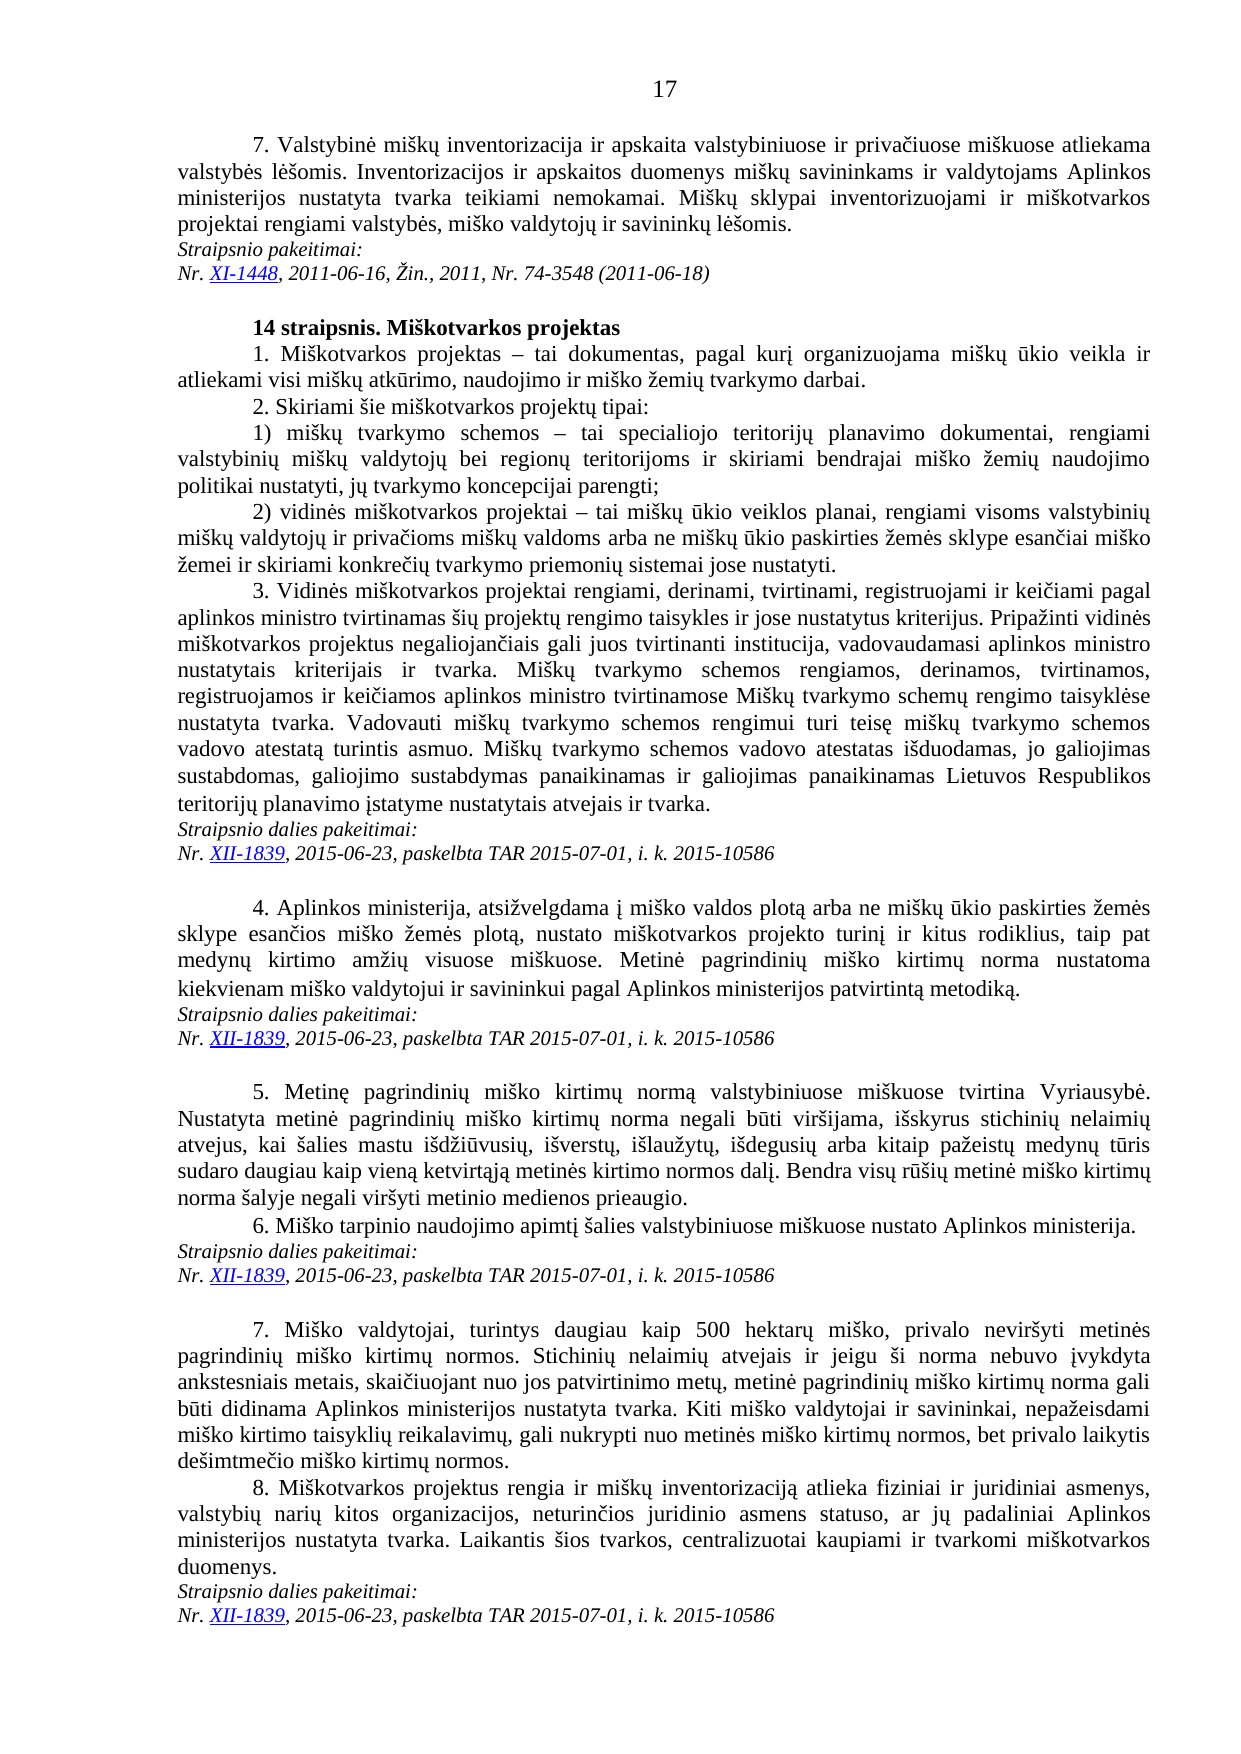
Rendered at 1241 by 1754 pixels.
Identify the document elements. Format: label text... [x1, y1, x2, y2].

text 6. Miško tarpinio naudojimo apimtį šalies valstybiniuose miškuose nustato Aplinkos ministerija. [177, 1210, 1152, 1239]
text 1. Miškotvarkos projektas – tai dokumentas, pagal kurį organizuojama miškų ūkio veikla ir atliekami visi miškų atkūrimo, naudojimo ir miško žemių tvarkymo darbai. [177, 340, 1152, 393]
text Nr. XII-1839, 2015-06-23, paskelbta TAR 2015-07-01, i. k. 2015-10586 [177, 1263, 1152, 1287]
text 7. Valstybinė miškų inventorizacija ir apskaita valstybiniuose ir privačiuose miškuose atliekama valstybės lėšomis. Inventorizacijos ir apskaitos duomenys miškų savininkams ir valdytojams Aplinkos ministerijos nustatyta tvarka teikiami nemokamai. Miškų sklypai inventorizuojami ir miškotvarkos projektai rengiami valstybės, miško valdytojų ir savininkų lėšomis. [177, 131, 1152, 237]
text Straipsnio dalies pakeitimai: [177, 817, 1152, 841]
text Straipsnio pakeitimai: [177, 237, 1152, 261]
text 3. Vidinės miškotvarkos projektai rengiami, derinami, tvirtinami, registruojami ir keičiami pagal aplinkos ministro tvirtinamas šių projektų rengimo taisykles ir jose nustatytus kriterijus. Pripažinti vidinės miškotvarkos projektus negaliojančiais gali juos tvirtinanti institucija, vadovaudamasi aplinkos ministro nustatytais kriterijais ir tvarka. Miškų tvarkymo schemos rengiamos, derinamos, tvirtinamos, registruojamos ir keičiamos aplinkos ministro tvirtinamose Miškų tvarkymo schemų rengimo taisyklėse nustatyta tvarka. Vadovauti miškų tvarkymo schemos rengimui turi teisę miškų tvarkymo schemos vadovo atestatą turintis asmuo. Miškų tvarkymo schemos vadovo atestatas išduodamas, jo galiojimas sustabdomas, galiojimo sustabdymas panaikinamas ir galiojimas panaikinamas Lietuvos Respublikos teritorijų planavimo įstatyme nustatytais atvejais ir tvarka. [177, 577, 1152, 817]
text Straipsnio dalies pakeitimai: [177, 1001, 1152, 1026]
text 2) vidinės miškotvarkos projektai – tai miškų ūkio veiklos planai, rengiami visoms valstybinių miškų valdytojų ir privačioms miškų valdoms arba ne miškų ūkio paskirties žemės sklype esančiai miško žemei ir skiriami konkrečių tvarkymo priemonių sistemai jose nustatyti. [177, 498, 1152, 577]
text 8. Miškotvarkos projektus rengia ir miškų inventorizaciją atlieka fiziniai ir juridiniai asmenys, valstybių narių kitos organizacijos, neturinčios juridinio asmens statuso, ar jų padaliniai Aplinkos ministerijos nustatyta tvarka. Laikantis šios tvarkos, centralizuotai kaupiami ir tvarkomi miškotvarkos duomenys. [177, 1474, 1152, 1579]
text 5. Metinę pagrindinių miško kirtimų normą valstybiniuose miškuose tvirtina Vyriausybė. Nustatyta metinė pagrindinių miško kirtimų norma negali būti viršijama, išskyrus stichinių nelaimių atvejus, kai šalies mastu išdžiūvusių, išverstų, išlaužytų, išdegusių arba kitaip pažeistų medynų tūris sudaro daugiau kaip vieną ketvirtąją metinės kirtimo normos dalį. Bendra visų rūšių metinė miško kirtimų norma šalyje negali viršyti metinio medienos prieaugio. [177, 1078, 1152, 1210]
text 1) miškų tvarkymo schemos – tai specialiojo teritorijų planavimo dokumentai, rengiami valstybinių miškų valdytojų bei regionų teritorijoms ir skiriami bendrajai miško žemių naudojimo politikai nustatyti, jų tvarkymo koncepcijai parengti; [177, 419, 1152, 498]
text Straipsnio dalies pakeitimai: [177, 1579, 1152, 1603]
text Nr. XII-1839, 2015-06-23, paskelbta TAR 2015-07-01, i. k. 2015-10586 [177, 1026, 1152, 1049]
text Straipsnio dalies pakeitimai: [177, 1239, 1152, 1263]
text 7. Miško valdytojai, turintys daugiau kaip 500 hektarų miško, privalo neviršyti metinės pagrindinių miško kirtimų normos. Stichinių nelaimių atvejais ir jeigu ši norma nebuvo įvykdyta ankstesniais metais, skaičiuojant nuo jos patvirtinimo metų, metinė pagrindinių miško kirtimų norma gali būti didinama Aplinkos ministerijos nustatyta tvarka. Kiti miško valdytojai ir savininkai, nepažeisdami miško kirtimo taisyklių reikalavimų, gali nukrypti nuo metinės miško kirtimų normos, bet privalo laikytis dešimtmečio miško kirtimų normos. [177, 1316, 1152, 1474]
text Nr. XII-1839, 2015-06-23, paskelbta TAR 2015-07-01, i. k. 2015-10586 [177, 1603, 1152, 1627]
text Nr. XI-1448, 2011-06-16, Žin., 2011, Nr. 74-3548 (2011-06-18) [177, 261, 1152, 285]
text 14 straipsnis. Miškotvarkos projektas [177, 314, 1152, 340]
text Nr. XII-1839, 2015-06-23, paskelbta TAR 2015-07-01, i. k. 2015-10586 [177, 841, 1152, 865]
text 2. Skiriami šie miškotvarkos projektų tipai: [177, 393, 1152, 419]
text 4. Aplinkos ministerija, atsižvelgdama į miško valdos plotą arba ne miškų ūkio paskirties žemės sklype esančios miško žemės plotą, nustato miškotvarkos projekto turinį ir kitus rodiklius, taip pat medynų kirtimo amžių visuose miškuose. Metinė pagrindinių miško kirtimų norma nustatoma kiekvienam miško valdytojui ir savininkui pagal Aplinkos ministerijos patvirtintą metodiką. [177, 894, 1152, 1001]
